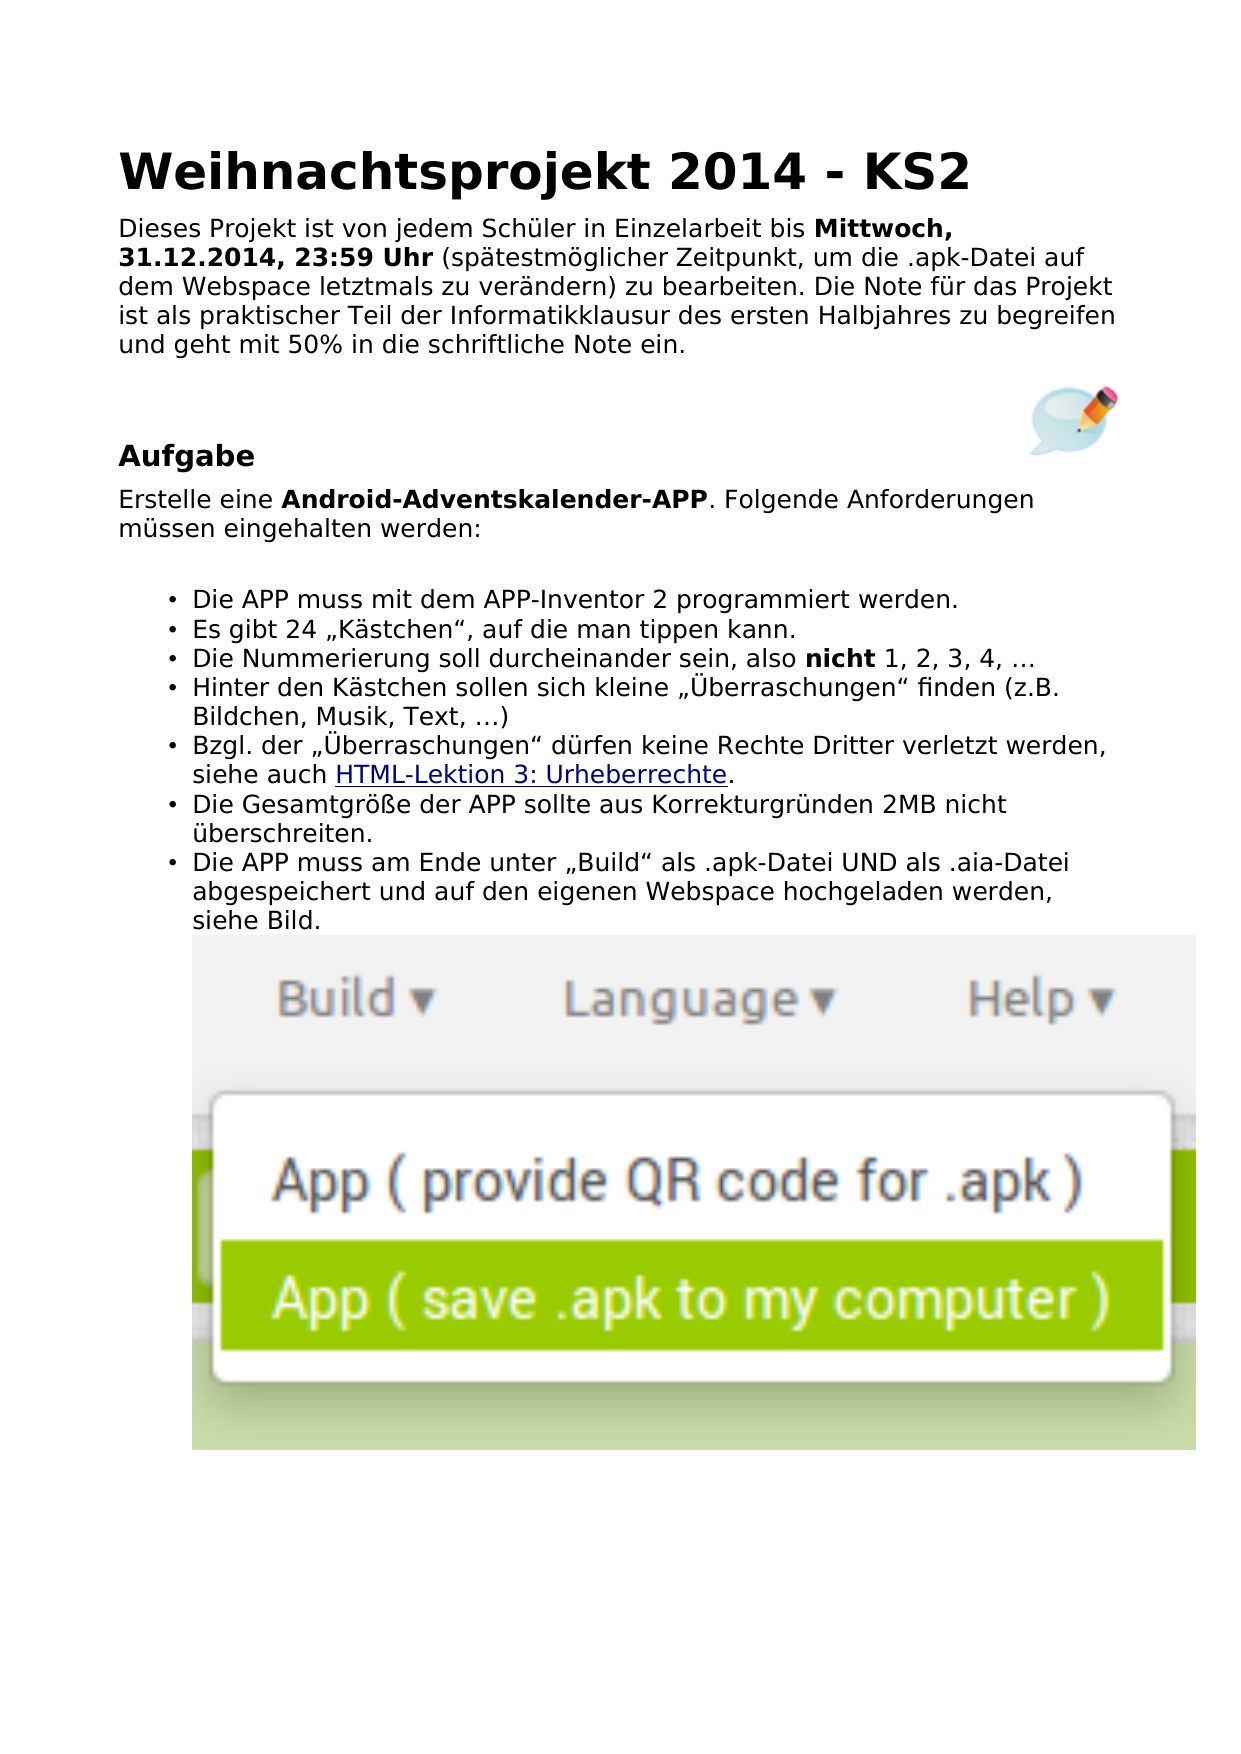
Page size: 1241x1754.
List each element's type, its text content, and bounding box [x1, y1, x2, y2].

list Es gibt 24 „Kästchen“, auf die man tippen kann. [177, 615, 1122, 644]
list Die APP muss mit dem APP-Inventor 2 programmiert werden. [177, 586, 1122, 615]
list Die Gesamtgröße der APP sollte aus Korrekturgründen 2MB nicht überschreiten. [177, 790, 1122, 848]
picture [192, 935, 1196, 1450]
text Erstelle eine Android-Adventskalender-APP. Folgende Anforderungen müssen eingehalten werden: [118, 485, 1122, 544]
list Die APP muss am Ende unter „Build“ als .apk-Datei UND als .aia-Datei abgespeichert und auf den eigenen Webspace hochgeladen werden, siehe Bild. [177, 848, 1122, 1449]
list Die Nummerierung soll durcheinander sein, also nicht 1, 2, 3, 4, … [177, 644, 1122, 673]
picture [1022, 372, 1123, 473]
list Hinter den Kästchen sollen sich kleine „Überraschungen“ finden (z.B. Bildchen, Musik, Text, …) [177, 673, 1122, 731]
text Dieses Projekt ist von jedem Schüler in Einzelarbeit bis Mittwoch, 31.12.2014, 23:59 Uhr (spätestmöglicher Zeitpunkt, um die .apk-Datei auf dem Webspace letztmals zu verändern) zu bearbeiten. Die Note für das Projekt ist als praktischer Teil der Informatikklausur des ersten Halbjahres zu begreifen und geht mit 50% in die schriftliche Note ein. [118, 214, 1122, 360]
subtitle Weihnachtsprojekt 2014 - KS2 [118, 143, 1122, 201]
list Bzgl. der „Überraschungen“ dürfen keine Rechte Dritter verletzt werden, siehe auch HTML-Lektion 3: Urheberrechte. [177, 731, 1122, 790]
subtitle Aufgabe [118, 439, 1022, 473]
